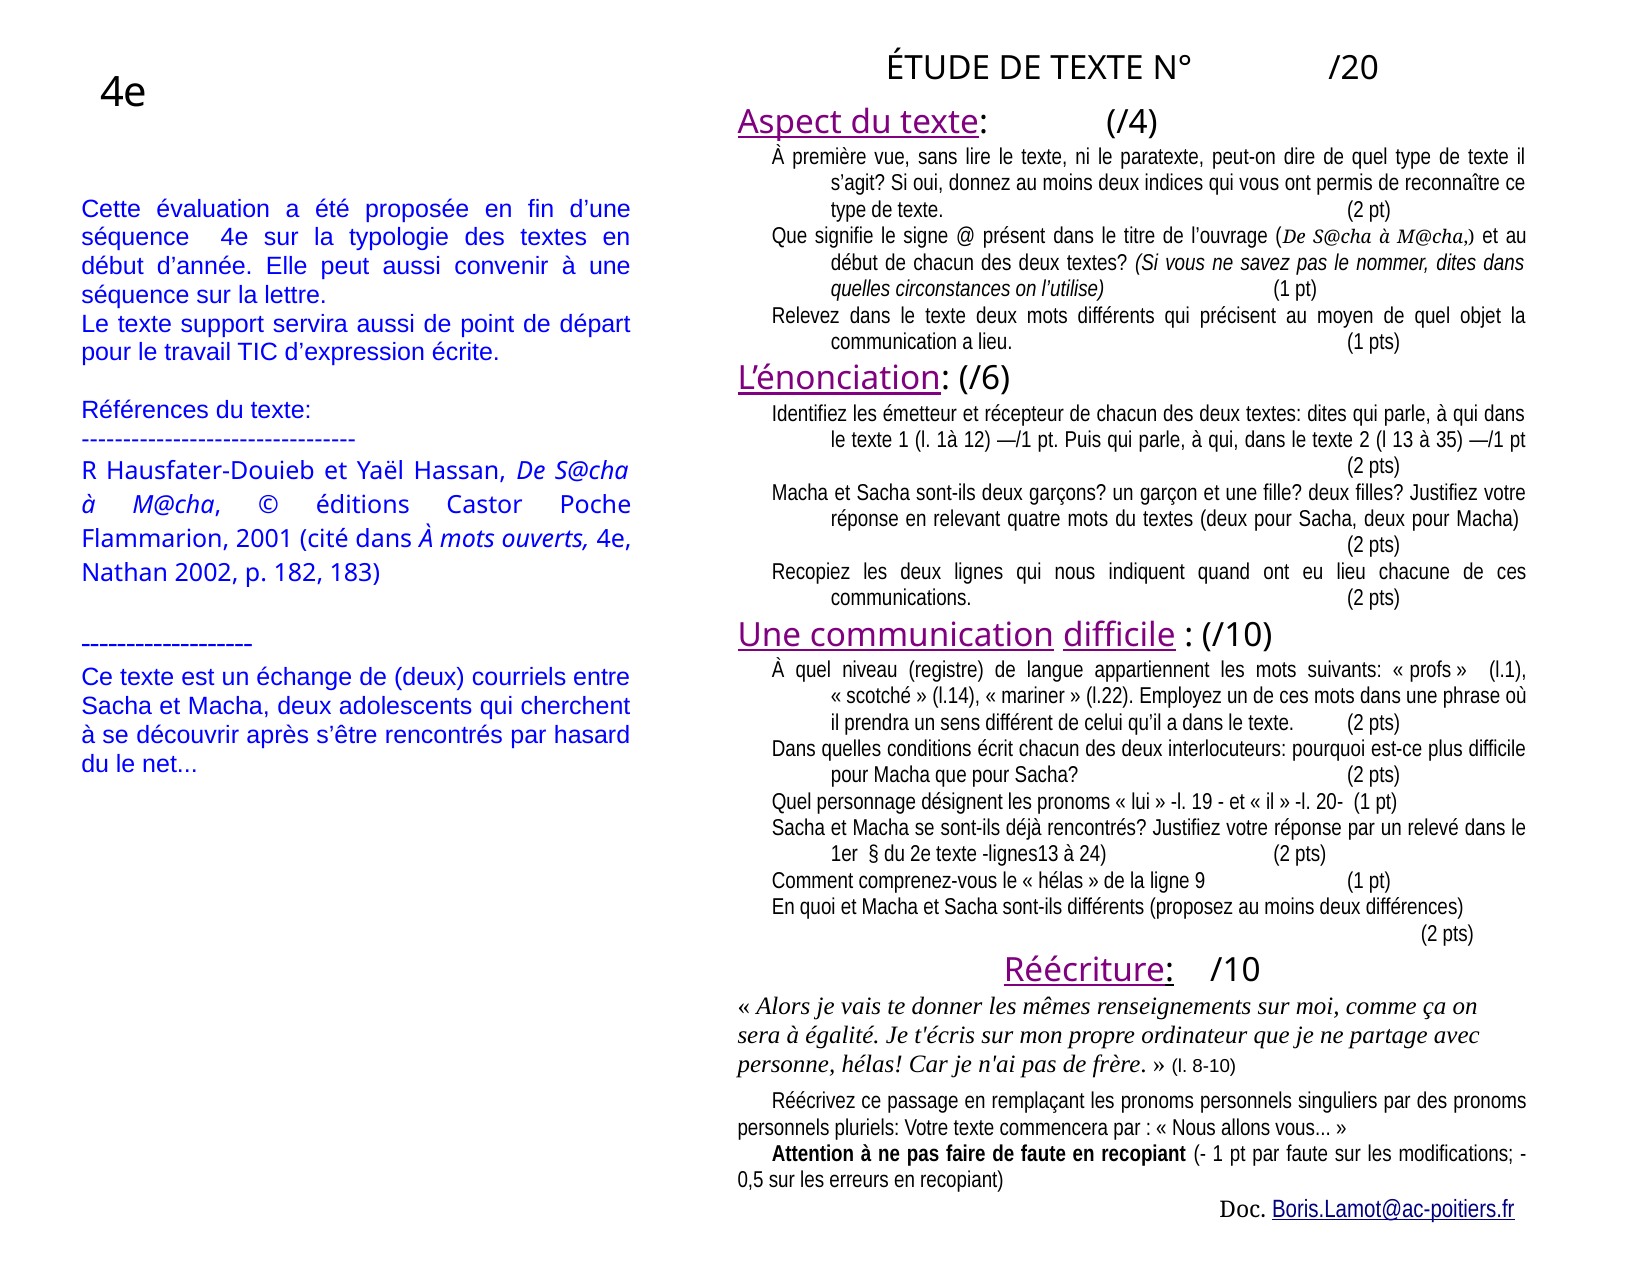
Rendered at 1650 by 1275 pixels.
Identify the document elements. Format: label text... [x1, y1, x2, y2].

text À quel niveau (registre) de langue appartiennent les mots suivants: « profs » (l.1), « scotché » (l.14), « mariner » (l.22). Employez un de ces mots dans une phrase où il prendra un sens différent de celui qu’il a dans le texte. (2 pts) [772, 656, 1527, 735]
text Réécrivez ce passage en remplaçant les pronoms personnels singuliers par des pronoms personnels pluriels: Votre texte commencera par : « Nous allons vous... » [737, 1087, 1527, 1140]
text « Alors je vais te donner les mêmes renseignements sur moi, comme ça on sera à égalité. Je t'écris sur mon propre ordinateur que je ne partage avec personne, hélas! Car je n'ai pas de frère. » (l. 8-10) [737, 991, 1527, 1077]
text Aspect du texte: (/4) [737, 97, 1527, 143]
text À première vue, sans lire le texte, ni le paratexte, peut-on dire de quel type de texte il s’agit? Si oui, donnez au moins deux indices qui vous ont permis de reconnaître ce type de texte. (2 pt) [772, 143, 1527, 222]
text Comment comprenez-vous le « hélas » de la ligne 9 (1 pt) [772, 867, 1527, 893]
text L’énonciation: (/6) [737, 354, 1527, 400]
text Ce texte est un échange de (deux) courriels entre Sacha et Macha, deux adolescents qui cherchent à se découvrir après s’être rencontrés par hasard du le net... [81, 662, 631, 777]
text En quoi et Macha et Sacha sont-ils différents (proposez au moins deux différences) (2 pts) [772, 893, 1527, 946]
text Recopiez les deux lignes qui nous indiquent quand ont eu lieu chacune de ces communications. (2 pts) [772, 558, 1527, 611]
text --------------------------------- [81, 423, 631, 452]
text Quel personnage désignent les pronoms « lui » -l. 19 - et « il » -l. 20- (1 pt) [772, 788, 1527, 814]
text Identifiez les émetteur et récepteur de chacun des deux textes: dites qui parle, à qui dans le texte 1 (l. 1à 12) —/1 pt. Puis qui parle, à qui, dans le texte 2 (l 13 à 35) —/1 pt (2 pts) [772, 400, 1527, 479]
text Une communication difficile : (/10) [737, 611, 1527, 656]
text ÉTUDE DE TEXTE N° /20 [737, 43, 1527, 89]
text Réécriture: /10 [737, 946, 1527, 991]
text Relevez dans le texte deux mots différents qui précisent au moyen de quel objet la communication a lieu. (1 pts) [772, 302, 1527, 354]
text ------------------- [81, 623, 631, 662]
text Doc. Boris.Lamot@ac-poitiers.fr [737, 1192, 1527, 1224]
text Dans quelles conditions écrit chacun des deux interlocuteurs: pourquoi est-ce plus difficile pour Macha que pour Sacha? (2 pts) [772, 735, 1527, 788]
text R Hausfater-Douieb et Yaël Hassan, De S@cha à M@cha, © éditions Castor Poche Flammarion, 2001 (cité dans À mots ouverts, 4e, Nathan 2002, p. 182, 183) [81, 452, 631, 588]
text Que signifie le signe @ présent dans le titre de l’ouvrage (De S@cha à M@cha,) et au début de chacun des deux textes? (Si vous ne savez pas le nommer, dites dans quelles circonstances on l’utilise) (1 pt) [772, 222, 1527, 302]
text Le texte support servira aussi de point de départ pour le travail TIC d’expression écrite. [81, 308, 631, 366]
text Références du texte: [81, 395, 631, 423]
text Attention à ne pas faire de faute en recopiant (- 1 pt par faute sur les modifications; - 0,5 sur les erreurs en recopiant) [737, 1140, 1527, 1192]
text Sacha et Macha se sont-ils déjà rencontrés? Justifiez votre réponse par un relevé dans le 1er § du 2e texte -lignes13 à 24) (2 pts) [772, 814, 1527, 867]
text Macha et Sacha sont-ils deux garçons? un garçon et une fille? deux filles? Justifiez votre réponse en relevant quatre mots du textes (deux pour Sacha, deux pour Macha) (2 pts) [772, 479, 1527, 558]
text 4e [100, 62, 200, 119]
text Cette évaluation a été proposée en fin d’une séquence 4e sur la typologie des textes en début d’année. Elle peut aussi convenir à une séquence sur la lettre. [81, 193, 631, 308]
